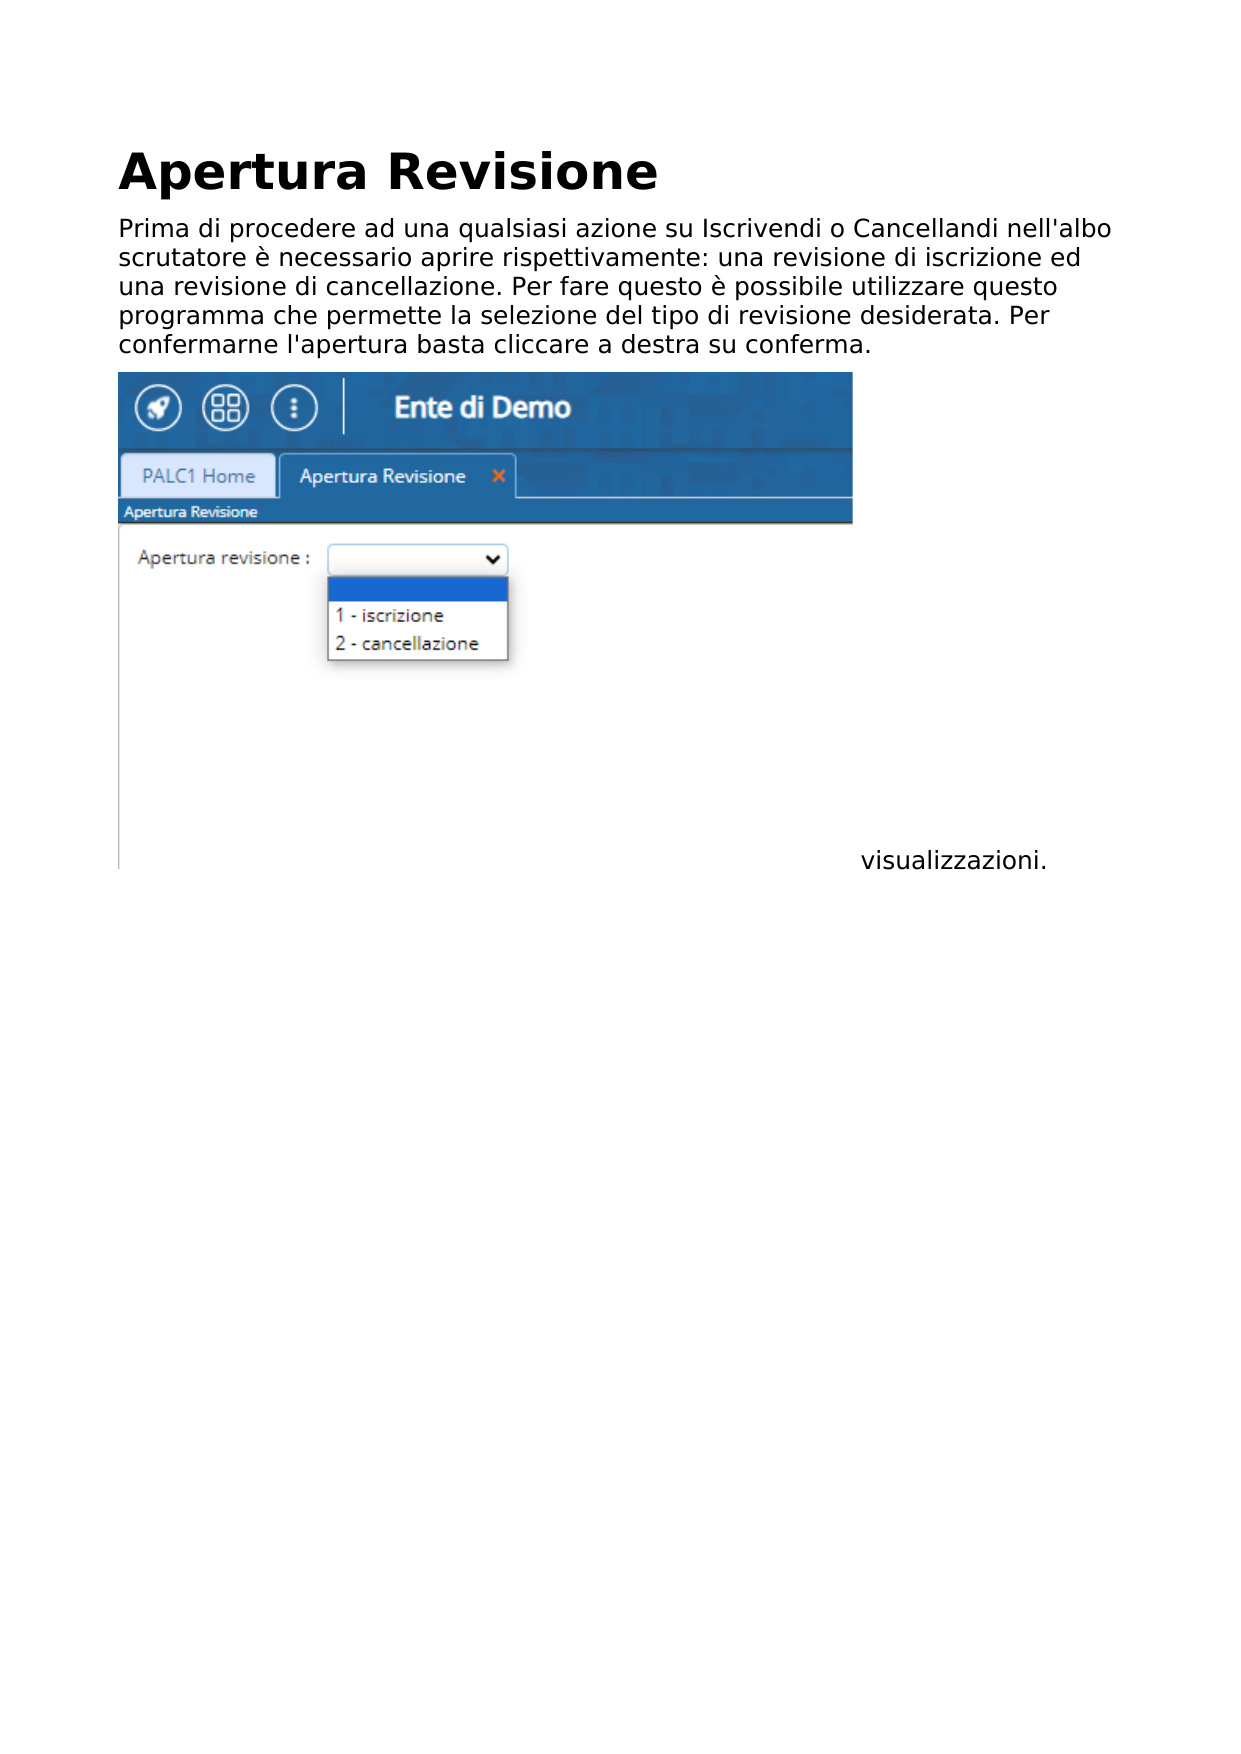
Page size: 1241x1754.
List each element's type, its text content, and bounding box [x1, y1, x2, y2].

text Prima di procedere ad una qualsiasi azione su Iscrivendi o Cancellandi nell'albo scrutatore è necessario aprire rispettivamente: una revisione di iscrizione ed una revisione di cancellazione. Per fare questo è possibile utilizzare questo programma che permette la selezione del tipo di revisione desiderata. Per confermarne l'apertura basta cliccare a destra su conferma. [118, 214, 1122, 360]
subtitle Apertura Revisione [118, 143, 1122, 201]
text visualizzazioni. [118, 372, 1122, 875]
picture [118, 372, 853, 869]
